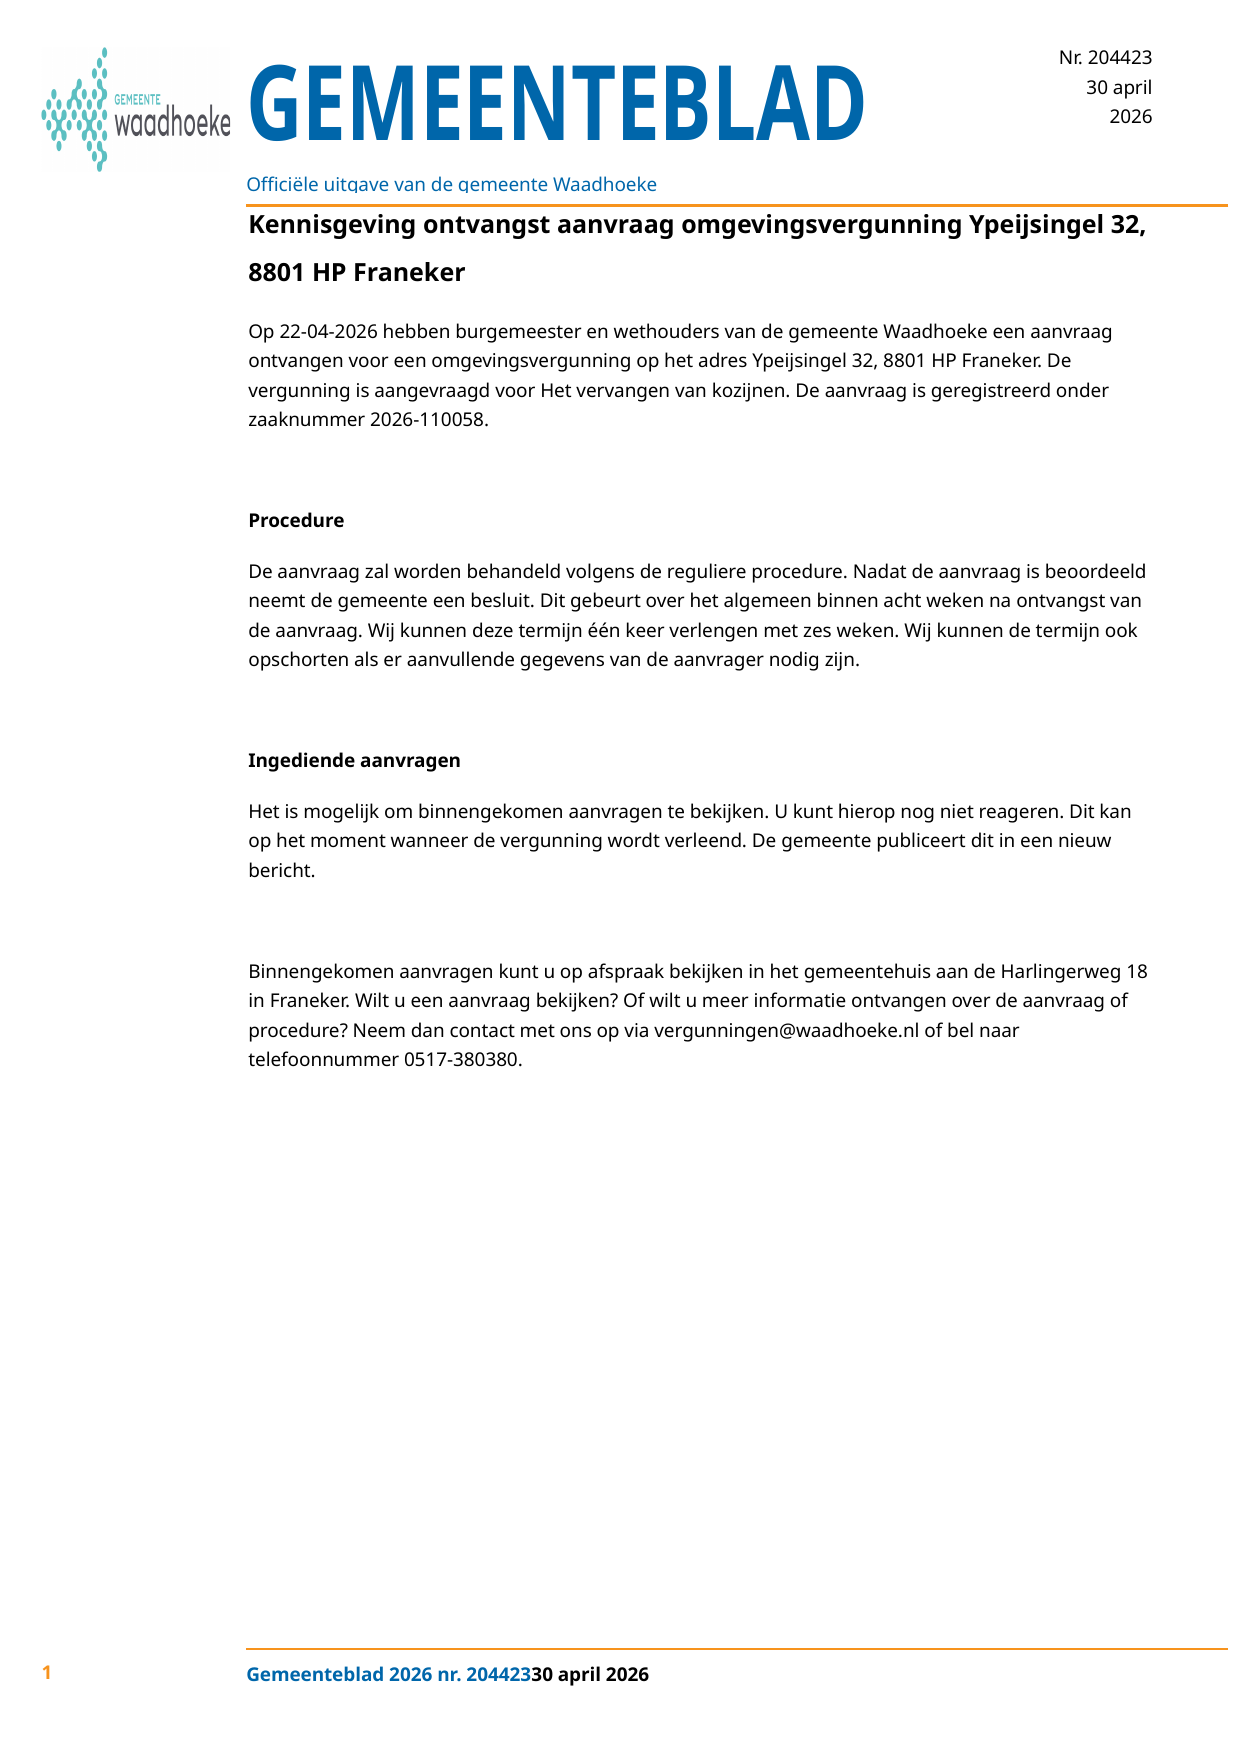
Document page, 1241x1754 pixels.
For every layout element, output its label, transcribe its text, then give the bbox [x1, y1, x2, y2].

text De aanvraag zal worden behandeld volgens de reguliere procedure. Nadat de aanvraag is beoordeeld neemt de gemeente een besluit. Dit gebeurt over het algemeen binnen acht weken na ontvangst van de aanvraag. Wij kunnen deze termijn één keer verlengen met zes weken. Wij kunnen de termijn ook opschorten als er aanvullende gegevens van de aanvrager nodig zijn. [248, 558, 1152, 672]
text Ingediende aanvragen [248, 747, 1152, 773]
text Op 22-04-2026 hebben burgemeester en wethouders van de gemeente Waadhoeke een aanvraag ontvangen voor een omgevingsvergunning op het adres Ypeijsingel 32, 8801 HP Franeker. De vergunning is aangevraagd voor Het vervangen van kozijnen. De aanvraag is geregistreerd onder zaaknummer 2026-110058. [248, 318, 1152, 432]
picture [41, 47, 231, 172]
text Binnengekomen aanvragen kunt u op afspraak bekijken in het gemeentehuis aan de Harlingerweg 18 in Franeker. Wilt u een aanvraag bekijken? Of wilt u meer informatie ontvangen over de aanvraag of procedure? Neem dan contact met ons op via vergunningen@waadhoeke.nl of bel naar telefoonnummer 0517-380380. [248, 958, 1152, 1072]
text Kennisgeving ontvangst aanvraag omgevingsvergunning Ypeijsingel 32, 8801 HP Franeker [248, 207, 1152, 288]
text Procedure [248, 507, 1152, 533]
text Het is mogelijk om binnengekomen aanvragen te bekijken. U kunt hierop nog niet reageren. Dit kan op het moment wanneer de vergunning wordt verleend. De gemeente publiceert dit in een nieuw bericht. [248, 798, 1152, 883]
